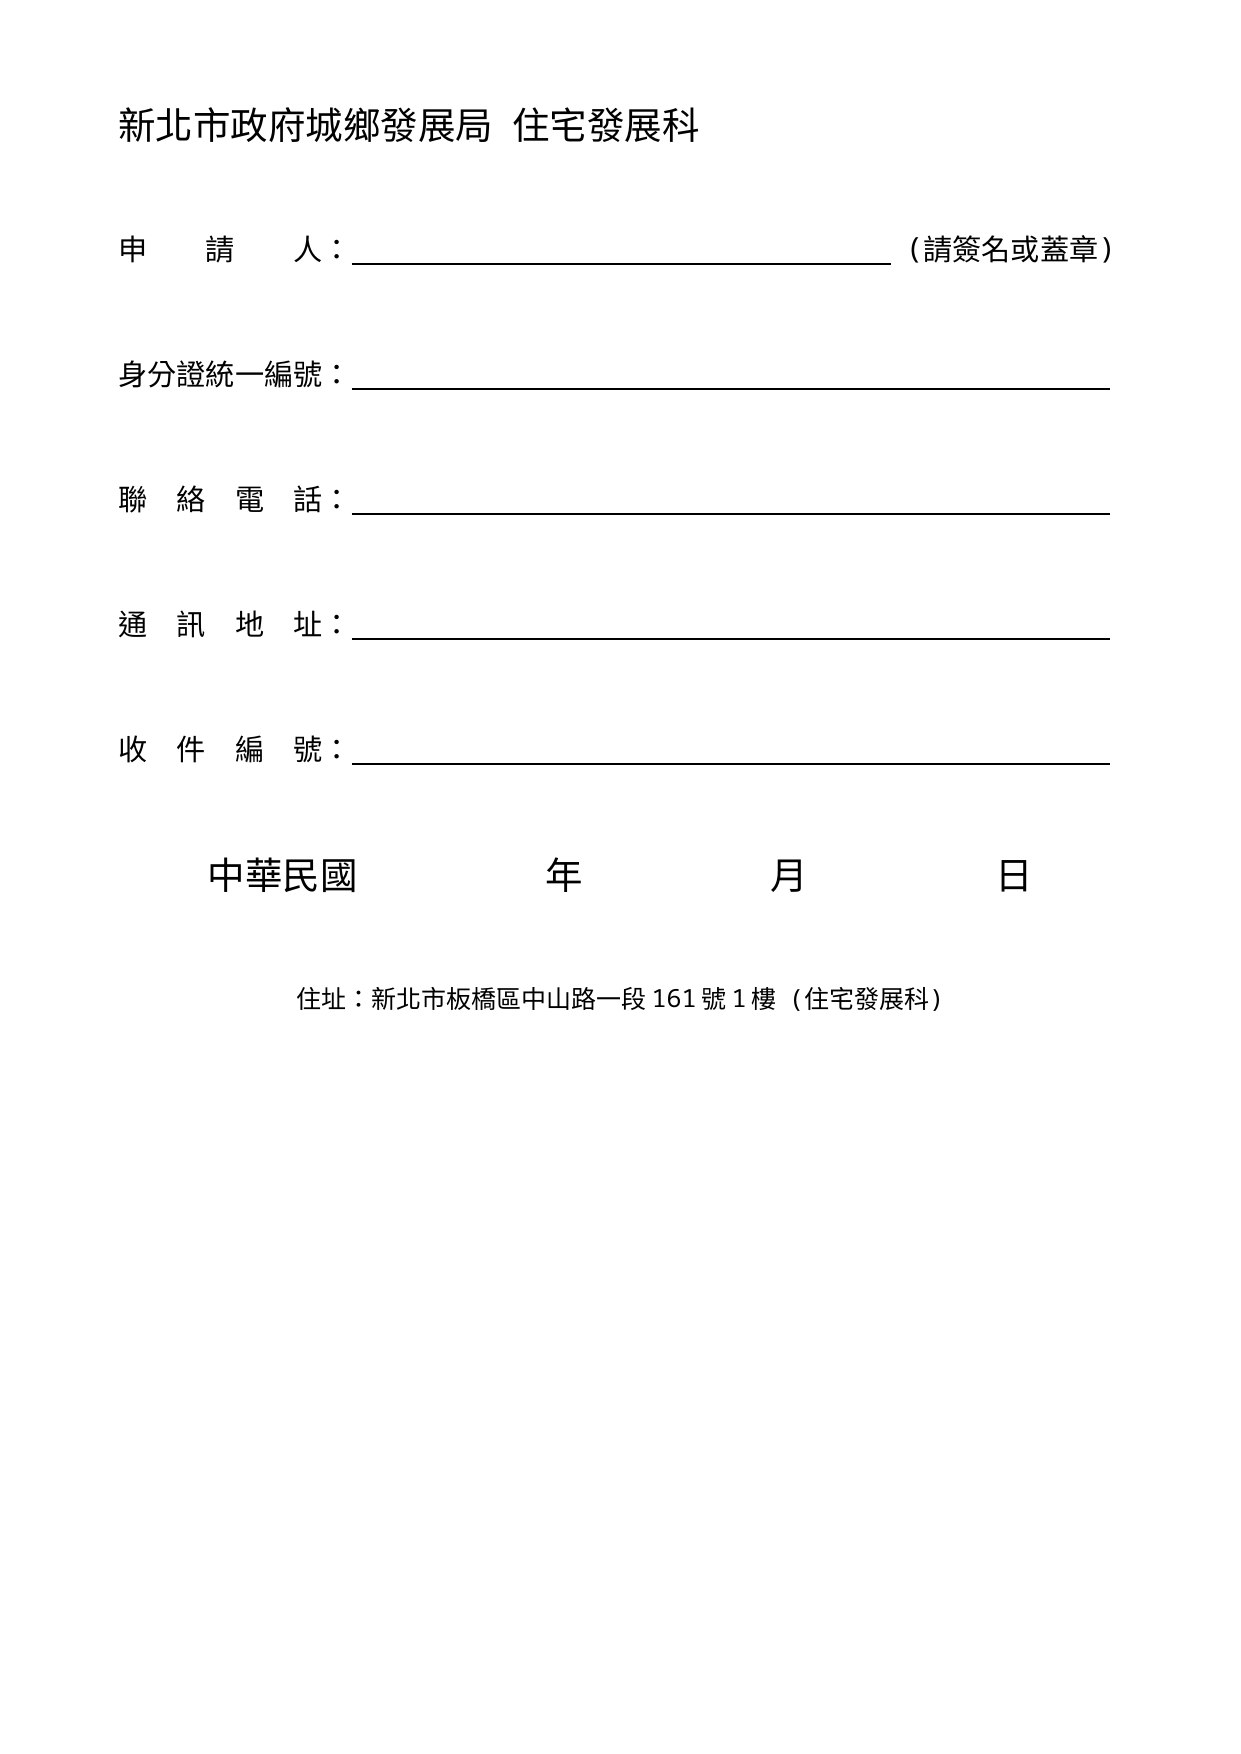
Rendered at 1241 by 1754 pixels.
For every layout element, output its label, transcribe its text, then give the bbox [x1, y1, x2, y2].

text 住址：新北市板橋區中山路一段161號1樓 (住宅發展科) [118, 956, 1122, 1018]
text 聯 絡 電 話： [118, 456, 1122, 518]
text 中華民國 年 月 日 [118, 831, 1122, 893]
text 申 請 人： (請簽名或蓋章) [118, 206, 1122, 268]
text 通 訊 地 址： [118, 581, 1122, 643]
text 收 件 編 號： [118, 706, 1122, 768]
text 新北市政府城鄉發展局 住宅發展科 [118, 81, 1122, 143]
text 身分證統一編號： [118, 331, 1122, 393]
